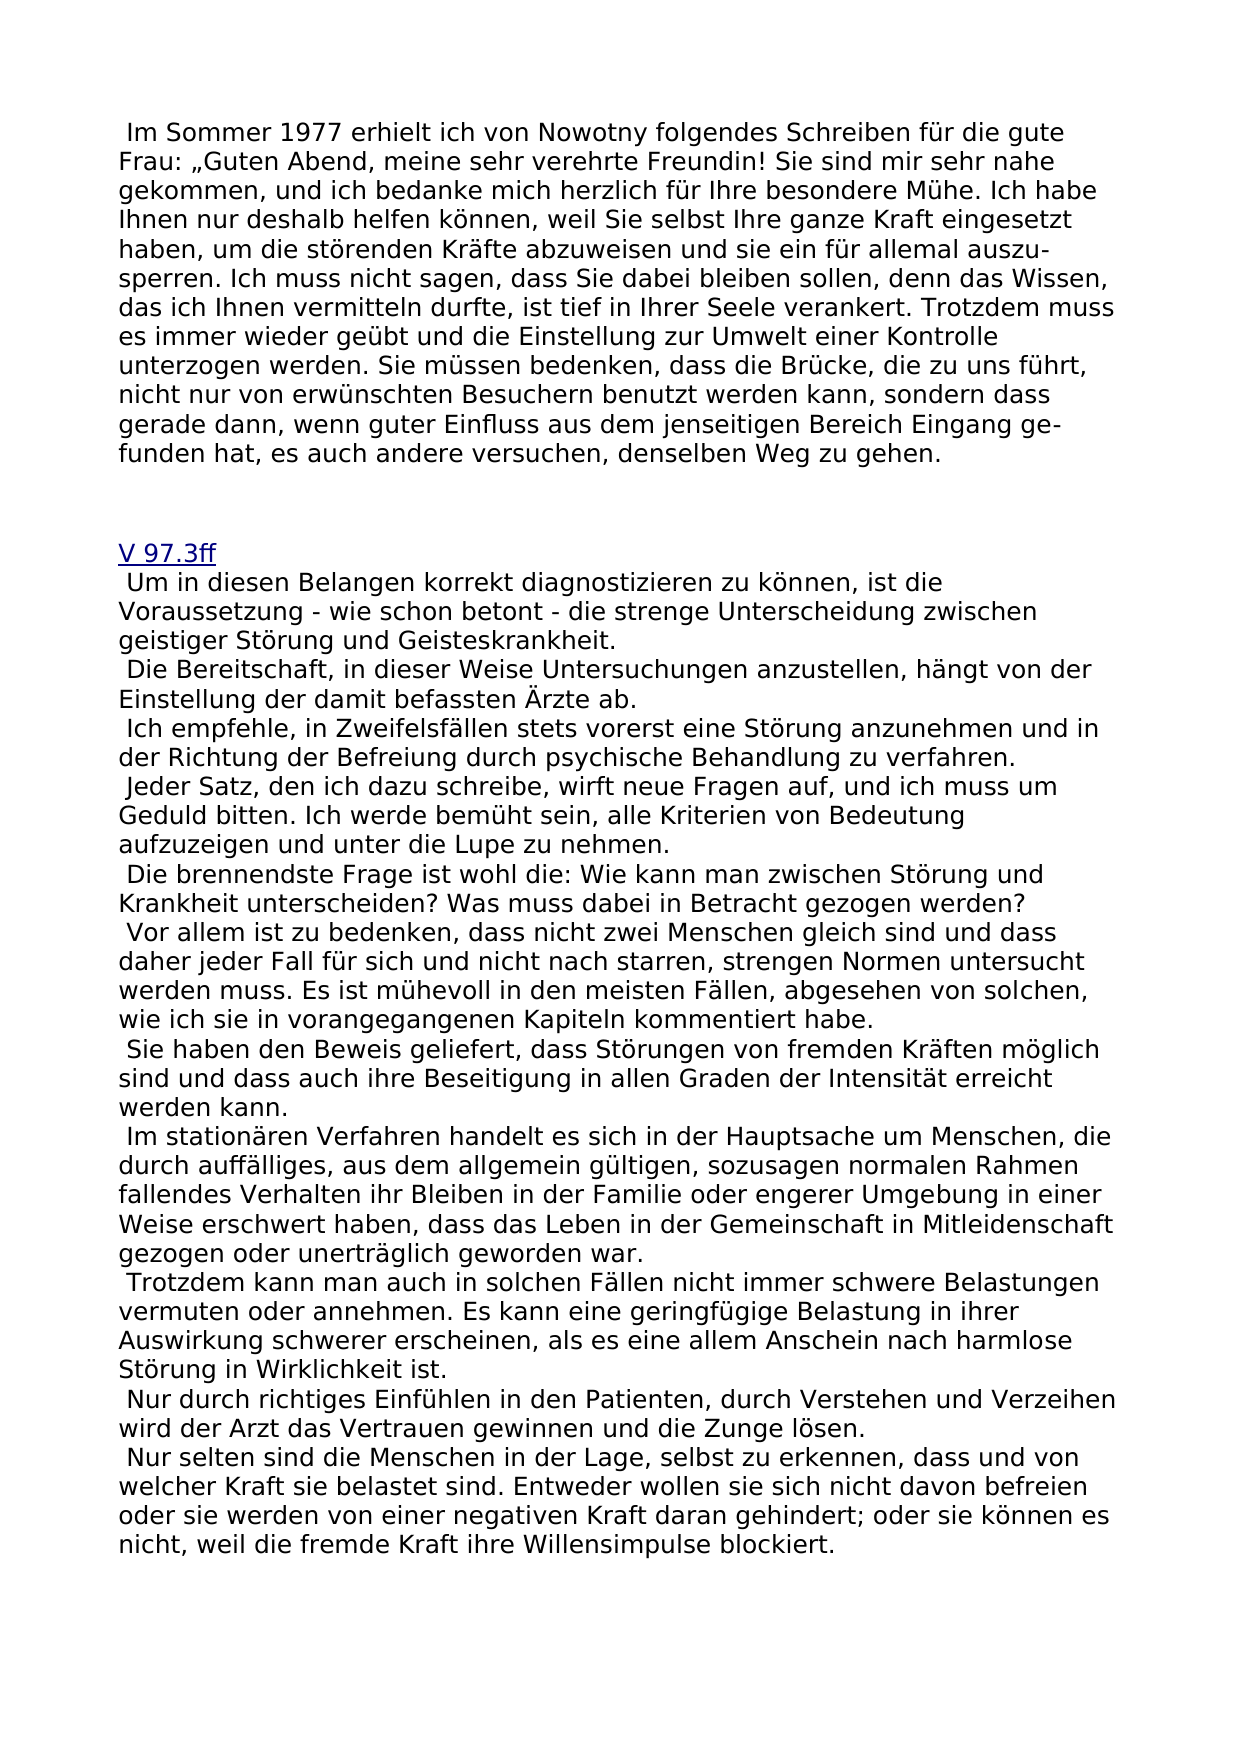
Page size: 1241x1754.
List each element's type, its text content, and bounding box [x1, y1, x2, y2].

text Im Sommer 1977 erhielt ich von Nowotny folgendes Schreiben für die gute Frau: „Guten Abend, meine sehr verehrte Freundin! Sie sind mir sehr nahe gekommen, und ich bedanke mich herzlich für Ihre besondere Mühe. Ich habe Ihnen nur deshalb helfen können, weil Sie selbst Ihre ganze Kraft eingesetzt haben, um die stören­den Kräfte abzuweisen und sie ein für allemal auszu­sperren. Ich muss nicht sagen, dass Sie dabei bleiben sollen, denn das Wissen, das ich Ihnen vermitteln durfte, ist tief in Ihrer Seele verankert. Trotzdem muss es immer wieder geübt und die Einstellung zur Umwelt einer Kontrolle unterzogen werden. Sie müssen bedenken, dass die Brücke, die zu uns führt, nicht nur von erwünschten Besuchern benutzt werden kann, sondern dass gerade dann, wenn guter Einfluss aus dem jenseitigen Bereich Eingang ge­funden hat, es auch andere versuchen, denselben Weg zu gehen. [118, 118, 1122, 526]
text V 97.3ff Um in diesen Belangen korrekt diagnostizieren zu kön­nen, ist die Voraussetzung - wie schon betont - die strenge Unterscheidung zwischen geistiger Störung und Geisteskrankheit. Die Bereitschaft, in dieser Weise Untersuchungen anzustellen, hängt von der Einstellung der damit befass­ten Ärzte ab. Ich empfehle, in Zweifelsfällen stets vorerst eine Störung anzunehmen und in der Richtung der Befreiung durch psychische Behandlung zu ver­fahren. Jeder Satz, den ich dazu schreibe, wirft neue Fragen auf, und ich muss um Geduld bitten. Ich werde bemüht sein, alle Kriterien von Bedeutung aufzuzeigen und unter die Lupe zu nehmen. Die brennendste Frage ist wohl die: Wie kann man zwischen Störung und Krankheit unterscheiden? Was muss dabei in Betracht gezogen werden? Vor allem ist zu bedenken, dass nicht zwei Men­schen gleich sind und dass daher jeder Fall für sich und nicht nach starren, strengen Normen untersucht werden muss. Es ist mühevoll in den meisten Fällen, abgesehen von sol­chen, wie ich sie in vorangegangenen Kapiteln kommen­tiert habe. Sie haben den Beweis geliefert, dass Störungen von frem­den Kräften möglich sind und dass auch ihre Besei­tigung in allen Graden der Intensität erreicht werden kann. Im stationären Verfahren handelt es sich in der Haupt­sa­che um Menschen, die durch auffälliges, aus dem all­gemein gültigen, sozusagen normalen Rahmen fallen­des Verhalten ihr Bleiben in der Familie oder engerer Umge­bung in einer Weise erschwert haben, dass das Leben in der Gemein­schaft in Mitleidenschaft gezogen oder un­erträg­lich geworden war. Trotzdem kann man auch in solchen Fällen nicht immer schwere Belastungen vermuten oder annehmen. Es kann eine geringfügige Belastung in ihrer Auswirkung schwe­rer erscheinen, als es eine allem Anschein nach harmlo­se Störung in Wirklichkeit ist. Nur durch richtiges Einfühlen in den Patienten, durch Verstehen und Verzeihen wird der Arzt das Vertrauen gewinnen und die Zunge lösen. Nur selten sind die Menschen in der Lage, selbst zu erkennen, dass und von welcher Kraft sie belastet sind. Entweder wollen sie sich nicht davon befreien oder sie werden von einer negati­ven Kraft daran gehindert; oder sie können es nicht, weil die fremde Kraft ihre Wil­lens­impulse blockiert. [118, 539, 1122, 1618]
